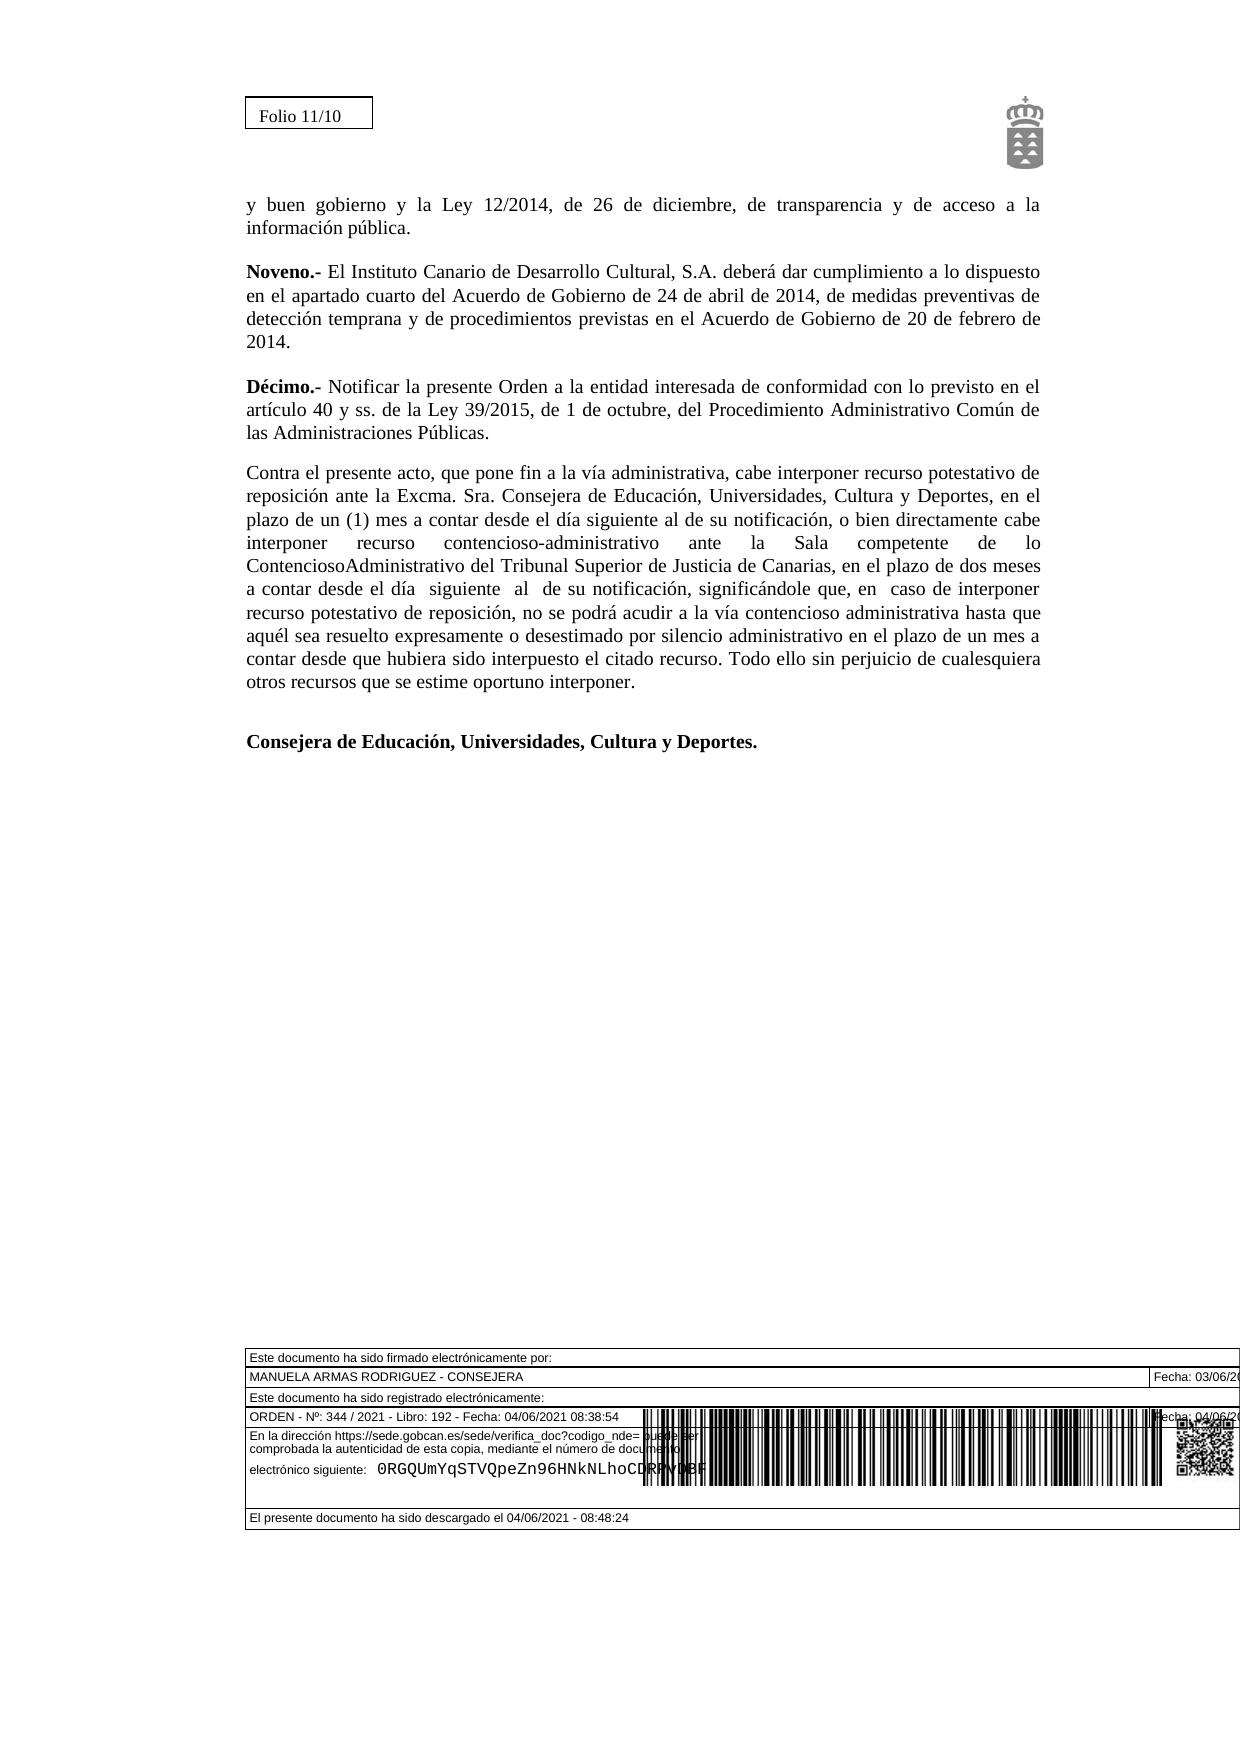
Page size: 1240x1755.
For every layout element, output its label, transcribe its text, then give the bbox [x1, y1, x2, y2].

text Consejera de Educación, Universidades, Cultura y Deportes. [246, 730, 1043, 753]
text Contra el presente acto, que pone fin a la vía administrativa, cabe interponer recurso potestativo de reposición ante la Excma. Sra. Consejera de Educación, Universidades, Cultura y Deportes, en el plazo de un (1) mes a contar desde el día siguiente al de su notificación, o bien directamente cabe interponer recurso contencioso-administrativo ante la Sala competente de lo ContenciosoAdministrativo del Tribunal Superior de Justicia de Canarias, en el plazo de dos meses a contar desde el día siguiente al de su notificación, significándole que, en caso de interponer recurso potestativo de reposición, no se podrá acudir a la vía contencioso administrativa hasta que aquél sea resuelto expresamente o desestimado por silencio administrativo en el plazo de un mes a contar desde que hubiera sido interpuesto el citado recurso. Todo ello sin perjuicio de cualesquiera otros recursos que se estime oportuno interponer. [246, 461, 1042, 693]
text Décimo.- Notificar la presente Orden a la entidad interesada de conformidad con lo previsto en el artículo 40 y ss. de la Ley 39/2015, de 1 de octubre, del Procedimiento Administrativo Común de las Administraciones Públicas. [246, 374, 1042, 444]
text Noveno.- El Instituto Canario de Desarrollo Cultural, S.A. deberá dar cumplimiento a lo dispuesto en el apartado cuarto del Acuerdo de Gobierno de 24 de abril de 2014, de medidas preventivas de detección temprana y de procedimientos previstas en el Acuerdo de Gobierno de 20 de febrero de 2014. [246, 260, 1042, 353]
text y buen gobierno y la Ley 12/2014, de 26 de diciembre, de transparencia y de acceso a la información pública. [246, 192, 1042, 238]
